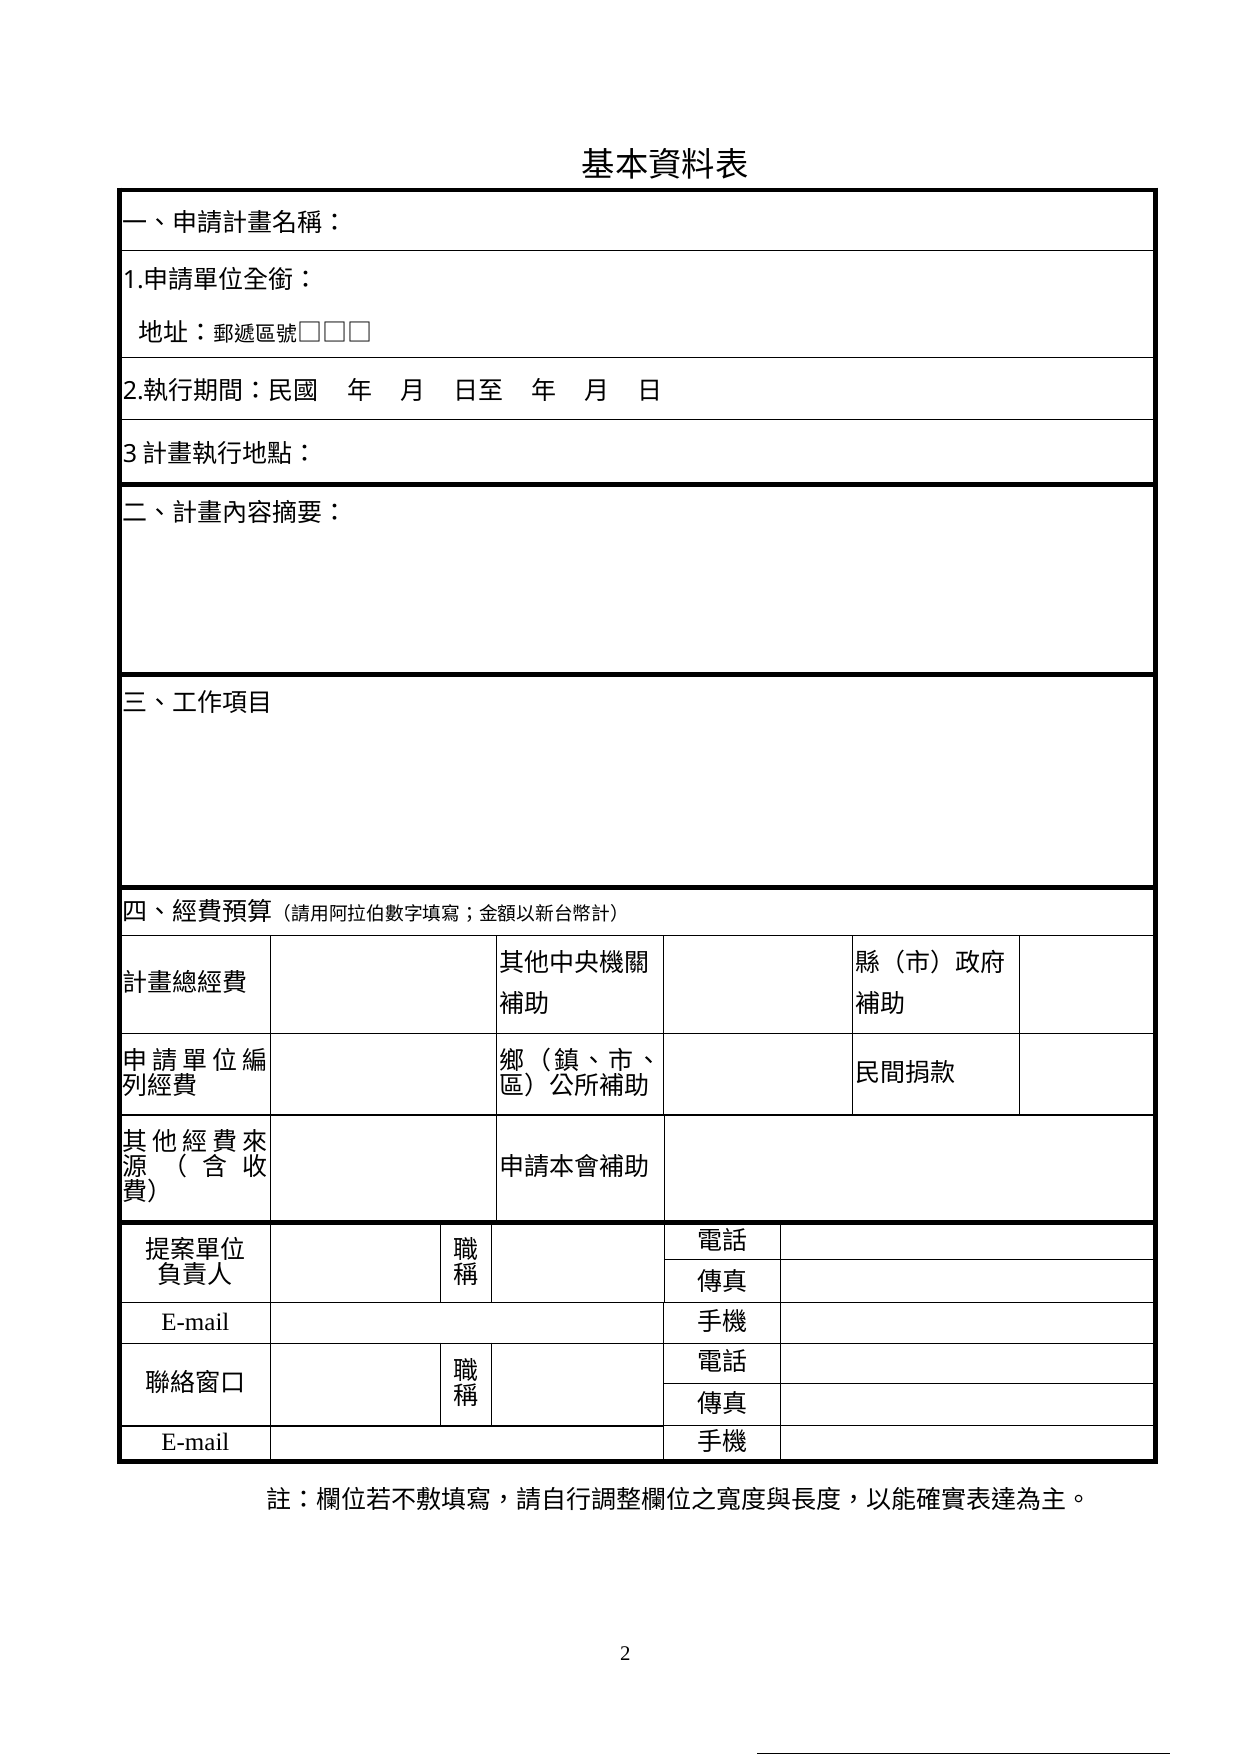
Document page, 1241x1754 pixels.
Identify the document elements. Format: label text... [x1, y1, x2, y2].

table_cell 二、計畫內容摘要： [122, 487, 1153, 672]
text 基本資料表 [204, 131, 1125, 187]
table_cell 縣（市）政府 補助 [853, 936, 1019, 1033]
table_cell [271, 1116, 496, 1220]
table_cell 申請本會補助 [497, 1116, 664, 1220]
table_cell [271, 936, 496, 1033]
table_cell 聯絡窗口 [122, 1344, 270, 1425]
table_cell 2.執行期間：民國 年 月 日至 年 月 日 [122, 358, 1153, 419]
table_cell [781, 1225, 1153, 1259]
table_cell [271, 1344, 440, 1425]
table_cell [492, 1225, 664, 1302]
table_cell [492, 1344, 663, 1425]
table_cell 三、工作項目 [122, 677, 1153, 885]
table_cell 四、經費預算（請用阿拉伯數字填寫；金額以新台幣計） [122, 890, 1153, 935]
table_cell 鄉（鎮、市、區）公所補助 [497, 1034, 663, 1114]
table_cell [781, 1384, 1153, 1425]
table_cell 計畫總經費 [122, 936, 270, 1033]
table_cell [781, 1260, 1153, 1302]
table_cell 其他經費來源（含收費） [122, 1116, 270, 1220]
table_cell [781, 1344, 1153, 1382]
table_cell [271, 1034, 496, 1114]
text 註：欄位若不敷填寫，請自行調整欄位之寬度與長度，以能確實表達為主。 [266, 1464, 1125, 1520]
table_cell 3計畫執行地點： [122, 420, 1153, 482]
table_cell [1020, 936, 1153, 1033]
table_cell [271, 1225, 440, 1302]
table_cell 其他中央機關 補助 [497, 936, 663, 1033]
table_cell [781, 1426, 1153, 1459]
table_cell 申請單位編列經費 [122, 1034, 270, 1114]
table_cell [271, 1303, 663, 1342]
table_cell 職稱 [441, 1225, 491, 1302]
table_cell 手機 [664, 1426, 780, 1459]
table_cell [665, 1116, 1153, 1220]
table_cell 提案單位 負責人 [122, 1225, 270, 1302]
table_cell [1020, 1034, 1153, 1114]
table_cell [664, 936, 852, 1033]
table_cell 傳真 [664, 1384, 780, 1425]
table_cell 民間捐款 [853, 1034, 1019, 1114]
table_header 一、申請計畫名稱： [122, 192, 1153, 250]
table_cell [664, 1034, 852, 1114]
table_cell 1.申請單位全銜： 地址：郵遞區號□□□ [122, 251, 1153, 357]
table_cell 職稱 [441, 1344, 491, 1425]
table_cell 手機 [664, 1303, 780, 1342]
table_cell [781, 1303, 1153, 1342]
table_cell 電話 [665, 1225, 780, 1259]
table_cell 電話 [664, 1344, 780, 1382]
table_cell [271, 1427, 663, 1459]
table_cell 傳真 [665, 1260, 780, 1302]
table_cell E-mail [122, 1427, 270, 1459]
table_cell E-mail [122, 1303, 270, 1342]
